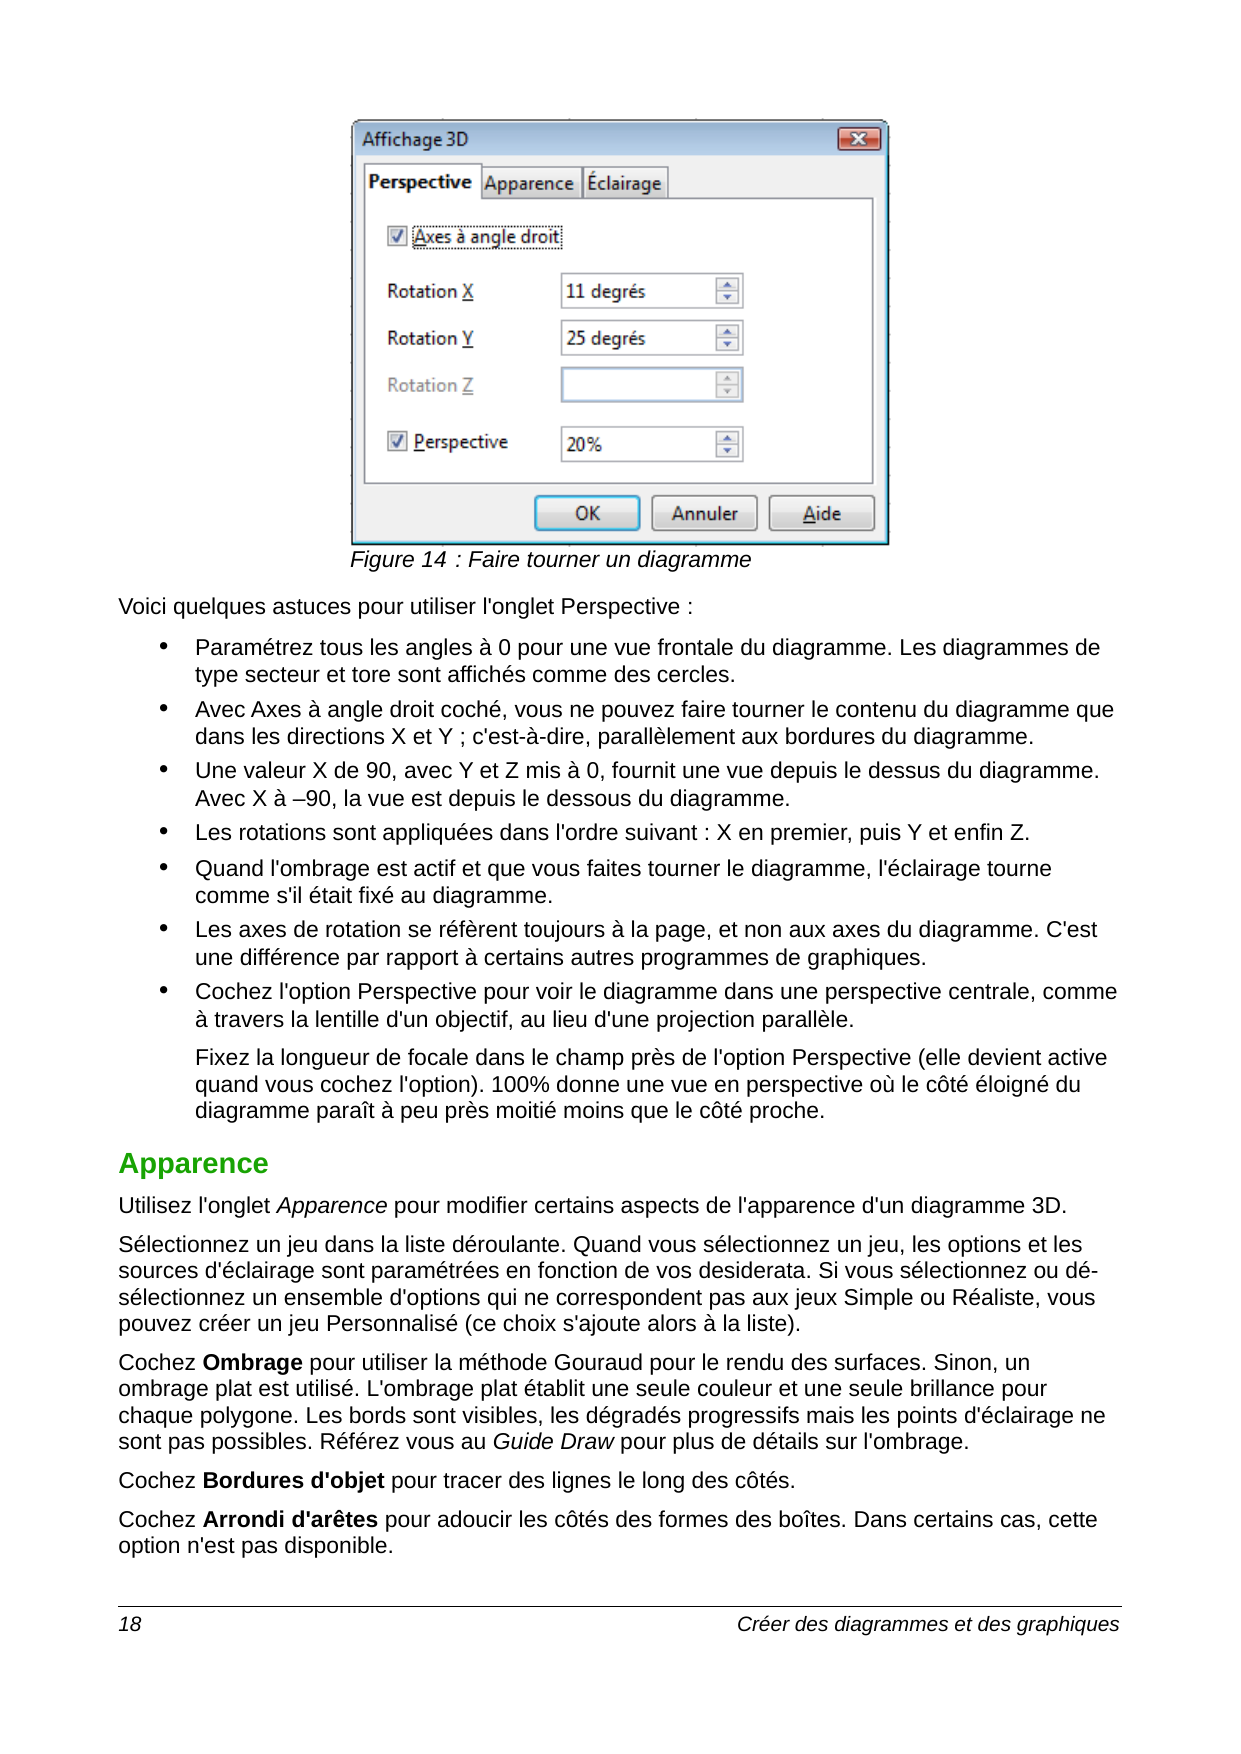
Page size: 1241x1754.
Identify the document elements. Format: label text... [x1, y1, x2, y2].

list Les axes de rotation se réfèrent toujours à la page, et non aux axes du diagramme. C'est une différence par rapport à certains autres programmes de graphiques. [156, 914, 1122, 970]
text Cochez Ombrage pour utiliser la méthode Gouraud pour le rendu des surfaces. Sinon, un ombrage plat est utilisé. L'ombrage plat établit une seule couleur et une seule brillance pour chaque polygone. Les bords sont visibles, les dégradés progressifs mais les points d'éclairage ne sont pas possibles. Référez vous au Guide Draw pour plus de détails sur l'ombrage. [118, 1349, 1122, 1454]
text Cochez Arrondi d'arêtes pour adoucir les côtés des formes des boîtes. Dans certains cas, cette option n'est pas disponible. [118, 1506, 1122, 1558]
text Figure 14 : Faire tourner un diagramme [350, 547, 890, 573]
subtitle Apparence [118, 1146, 1122, 1180]
list Cochez l'option Perspective pour voir le diagramme dans une perspective centrale, comme à travers la lentille d'un objectif, au lieu d'une projection parallèle. [156, 976, 1122, 1032]
list Paramétrez tous les angles à 0 pour une vue frontale du diagramme. Les diagrammes de type secteur et tore sont affichés comme des cercles. [156, 632, 1122, 688]
list Une valeur X de 90, avec Y et Z mis à 0, fournit une vue depuis le dessus du diagramme. Avec X à –90, la vue est depuis le dessous du diagramme. [156, 756, 1122, 811]
list Fixez la longueur de focale dans le champ près de l'option Perspective (elle devient active quand vous cochez l'option). 100% donne une vue en perspective où le côté éloigné du diagramme paraît à peu près moitié moins que le côté proche. [195, 1044, 1122, 1123]
text Cochez Bordures d'objet pour tracer des lignes le long des côtés. [118, 1467, 1122, 1493]
list Les rotations sont appliquées dans l'ordre suivant : X en premier, puis Y et enfin Z. [156, 817, 1122, 847]
picture [350, 118, 891, 547]
list Quand l'ombrage est actif et que vous faites tourner le diagramme, l'éclairage tourne comme s'il était fixé au diagramme. [156, 853, 1122, 908]
text Utilisez l'onglet Apparence pour modifier certains aspects de l'apparence d'un diagramme 3D. [118, 1192, 1122, 1219]
list Avec Axes à angle droit coché, vous ne pouvez faire tourner le contenu du diagramme que dans les directions X et Y ; c'est-à-dire, parallèlement aux bordures du diagramme. [156, 694, 1122, 749]
text Sélectionnez un jeu dans la liste déroulante. Quand vous sélectionnez un jeu, les options et les sources d'éclairage sont paramétrées en fonction de vos desiderata. Si vous sélectionnez ou dé-sélectionnez un ensemble d'options qui ne correspondent pas aux jeux Simple ou Réaliste, vous pouvez créer un jeu Personnalisé (ce choix s'ajoute alors à la liste). [118, 1231, 1122, 1337]
text Voici quelques astuces pour utiliser l'onglet Perspective : [118, 593, 1122, 619]
